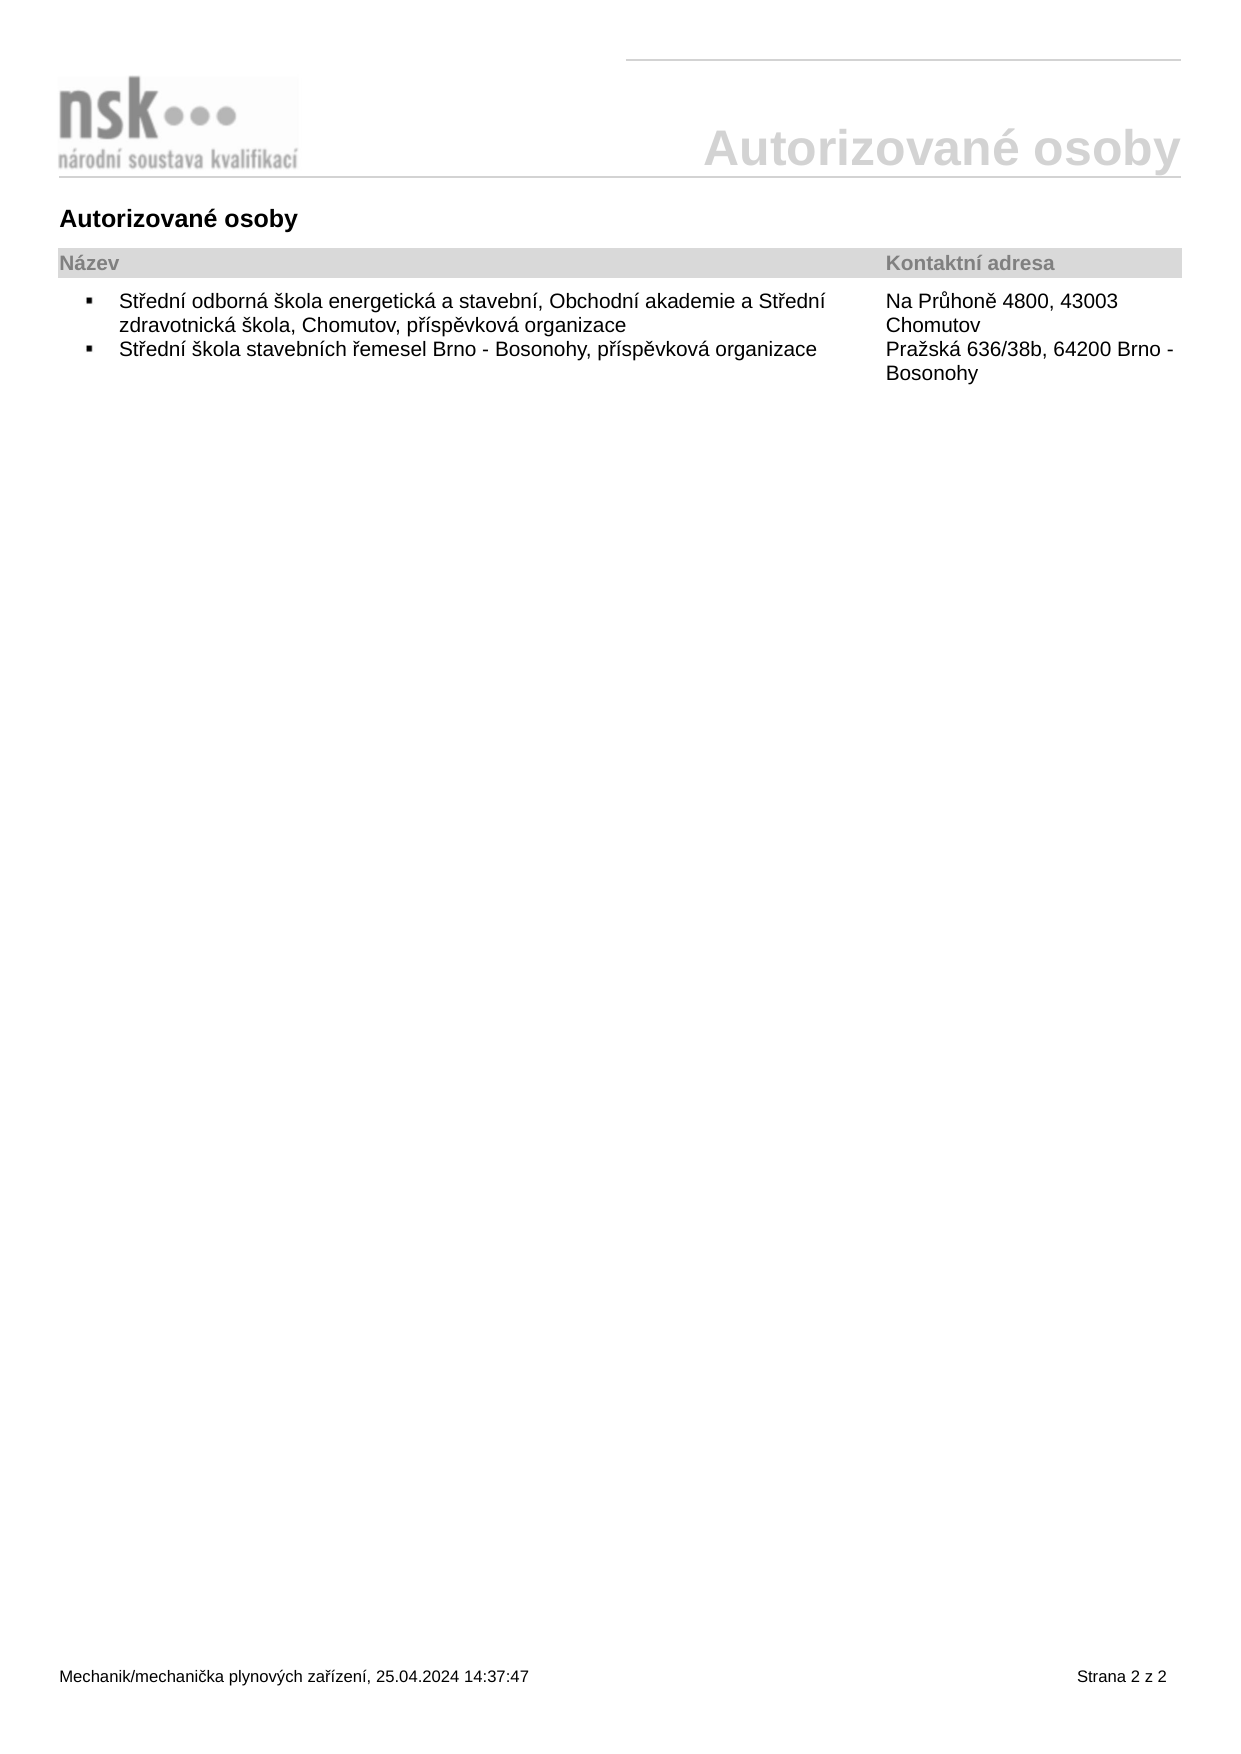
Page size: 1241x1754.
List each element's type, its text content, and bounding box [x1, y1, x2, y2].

table_cell [481, 386, 617, 686]
table_cell [59, 236, 119, 248]
table_cell [1167, 236, 1181, 248]
table_cell [626, 278, 860, 289]
table_cell [1167, 1658, 1181, 1694]
table_cell [886, 236, 1167, 248]
table_cell [119, 194, 481, 200]
table_cell [860, 986, 886, 1286]
table_cell Název [60, 250, 885, 277]
table_cell [119, 171, 481, 176]
table_cell [626, 362, 860, 386]
table_cell [119, 1286, 481, 1472]
table_cell [1167, 686, 1181, 986]
table_cell [1167, 278, 1181, 289]
table_cell [860, 194, 886, 200]
table_cell [886, 278, 1167, 289]
table_cell [626, 1286, 860, 1472]
table_cell [1167, 386, 1181, 686]
table_cell [618, 194, 626, 200]
table_cell [59, 986, 119, 1286]
table_cell [618, 1472, 626, 1658]
table_cell [618, 278, 626, 289]
picture [59, 336, 119, 361]
table_cell [886, 1286, 1167, 1472]
table_cell [626, 236, 860, 248]
table_cell [119, 686, 481, 986]
table_cell [618, 686, 626, 986]
table_cell [59, 313, 119, 336]
table_cell [886, 1472, 1167, 1658]
table_cell [618, 386, 626, 686]
table_cell [481, 236, 617, 248]
table_cell [59, 194, 119, 200]
table_cell [618, 170, 626, 176]
table_cell [119, 278, 481, 289]
table_cell [481, 686, 617, 986]
table_cell [860, 362, 886, 386]
table_cell [119, 362, 481, 386]
table_cell Strana 2 z 2 [860, 1658, 1167, 1694]
table_cell [59, 278, 119, 288]
table_cell [626, 686, 860, 986]
table_cell Pražská 636/38b, 64200 Brno - Bosonohy [886, 337, 1181, 386]
table_cell [481, 278, 617, 289]
table_cell [860, 278, 886, 289]
table_cell [481, 194, 617, 200]
table_cell [860, 1286, 886, 1472]
table_cell [59, 686, 119, 986]
table_cell [618, 362, 626, 386]
table_cell [119, 986, 481, 1286]
table_cell [860, 686, 886, 986]
table_cell [59, 178, 1181, 194]
table_cell [860, 236, 886, 248]
table_cell [618, 986, 626, 1286]
table_cell [1167, 986, 1181, 1286]
table_cell [481, 171, 617, 176]
table_cell [618, 1286, 626, 1472]
table_cell [59, 1286, 119, 1472]
table_cell [59, 171, 119, 176]
table_cell [119, 386, 481, 686]
table_cell Autorizované osoby [626, 61, 1181, 176]
table_cell [1167, 194, 1181, 200]
table_cell Střední odborná škola energetická a stavební, Obchodní akademie a Střední zdravotnická škola, Chomutov, příspěvková organizace [119, 289, 886, 337]
table_cell [1167, 1472, 1181, 1658]
table_cell [626, 1472, 860, 1658]
table_cell Autorizované osoby [59, 200, 1181, 236]
table_cell [481, 1472, 617, 1658]
table_cell [626, 194, 860, 200]
table_cell [481, 986, 617, 1286]
table_cell [886, 686, 1167, 986]
table_cell [886, 386, 1167, 686]
table_cell [886, 194, 1167, 200]
table_cell [886, 986, 1167, 1286]
picture [59, 288, 119, 313]
table_cell [626, 386, 860, 686]
table_cell [626, 986, 860, 1286]
table_cell [619, 59, 626, 170]
table_cell [59, 1472, 119, 1658]
table_cell Kontaktní adresa [886, 250, 1180, 277]
table_cell [1167, 1286, 1181, 1472]
table_cell [59, 362, 119, 386]
table_cell [119, 1472, 481, 1658]
table_cell [860, 386, 886, 686]
table_cell [481, 1286, 617, 1472]
table_cell [59, 386, 119, 686]
picture [57, 59, 619, 171]
table_cell Mechanik/mechanička plynových zařízení, 25.04.2024 14:37:47 [59, 1658, 860, 1694]
table_cell [481, 362, 617, 386]
table_cell [119, 236, 481, 248]
table_cell Na Průhoně 4800, 43003 Chomutov [886, 289, 1181, 337]
table_cell Střední škola stavebních řemesel Brno - Bosonohy, příspěvková organizace [119, 337, 886, 362]
table_cell [860, 1472, 886, 1658]
table_cell [618, 236, 626, 248]
